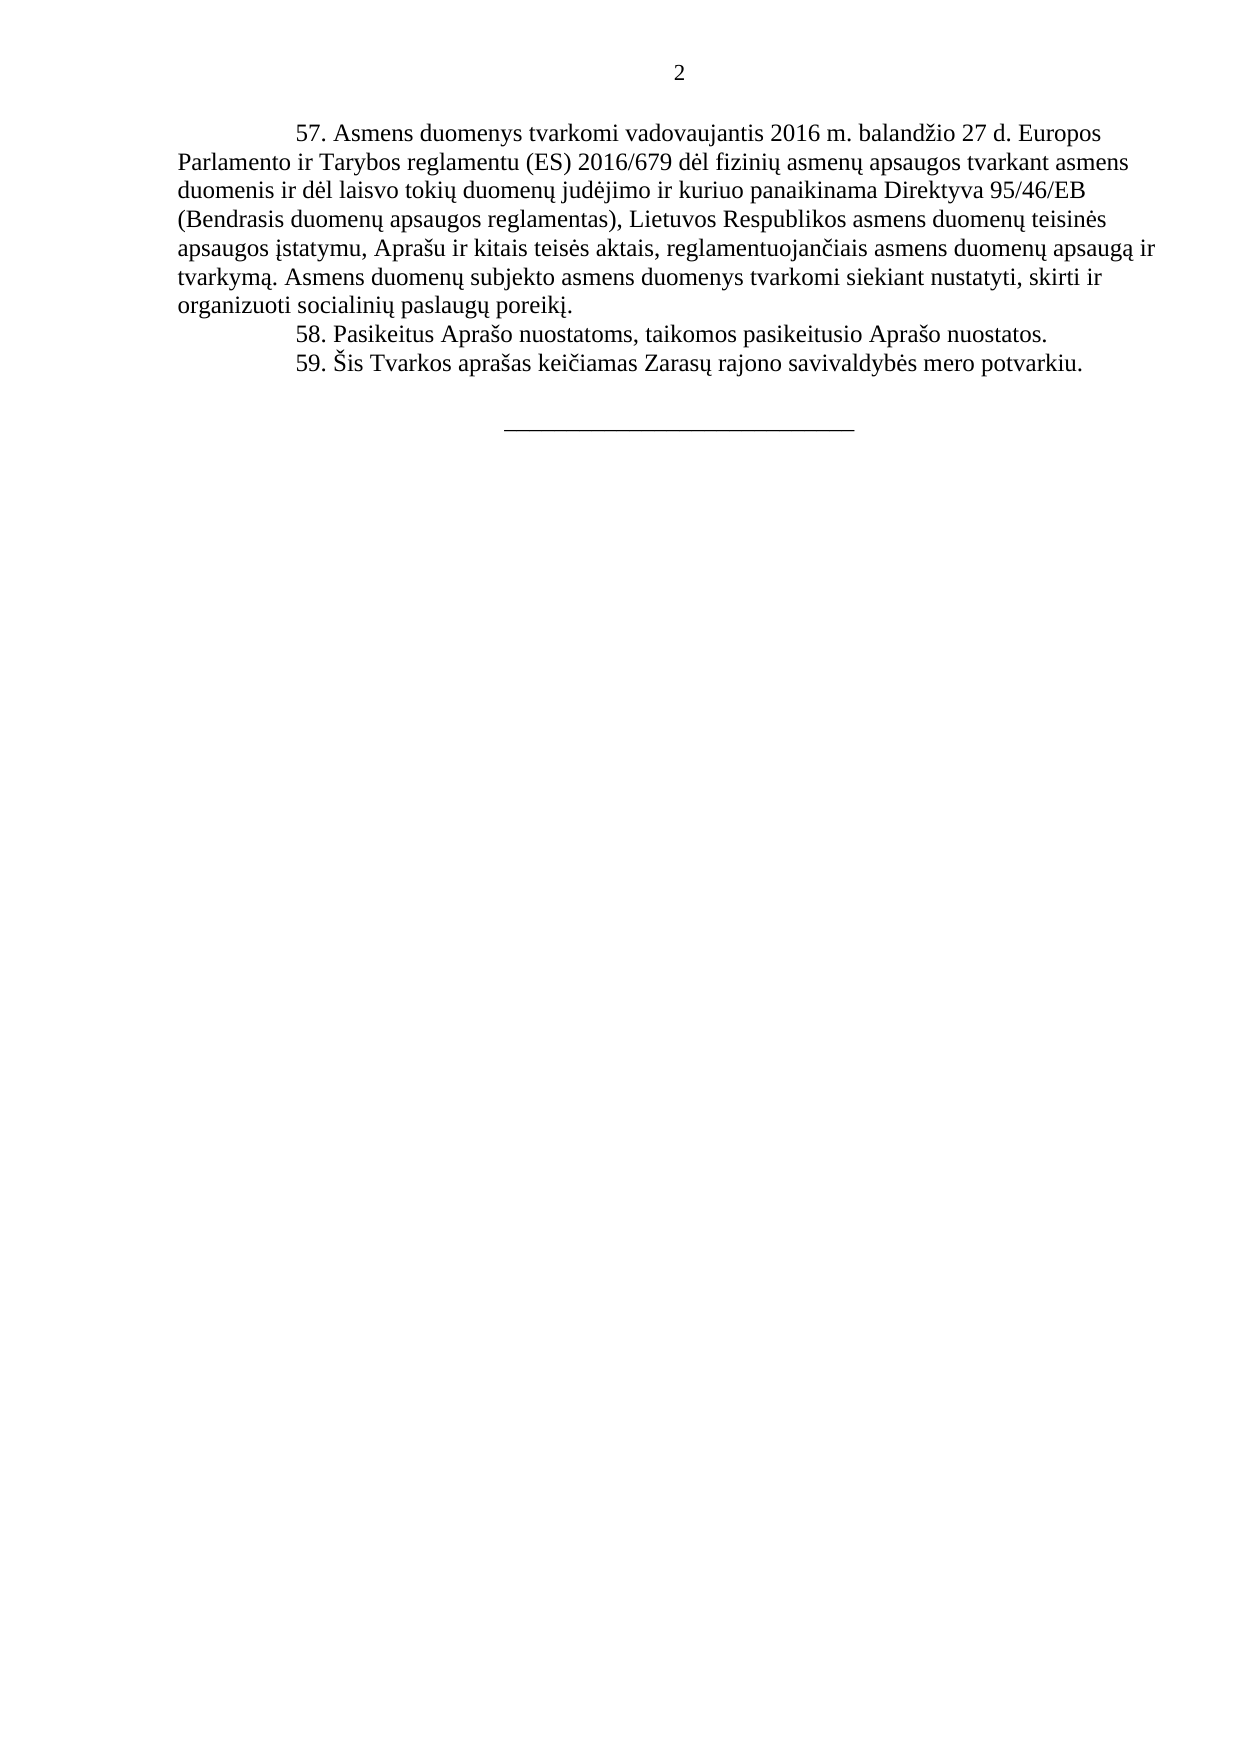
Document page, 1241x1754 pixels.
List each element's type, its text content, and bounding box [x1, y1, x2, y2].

text 59. Šis Tvarkos aprašas keičiamas Zarasų rajono savivaldybės mero potvarkiu. [177, 348, 1181, 377]
text 57. Asmens duomenys tvarkomi vadovaujantis 2016 m. balandžio 27 d. Europos Parlamento ir Tarybos reglamentu (ES) 2016/679 dėl fizinių asmenų apsaugos tvarkant asmens duomenis ir dėl laisvo tokių duomenų judėjimo ir kuriuo panaikinama Direktyva 95/46/EB (Bendrasis duomenų apsaugos reglamentas), Lietuvos Respublikos asmens duomenų teisinės apsaugos įstatymu, Aprašu ir kitais teisės aktais, reglamentuojančiais asmens duomenų apsaugą ir tvarkymą. Asmens duomenų subjekto asmens duomenys tvarkomi siekiant nustatyti, skirti ir organizuoti socialinių paslaugų poreikį. [177, 118, 1181, 319]
text 58. Pasikeitus Aprašo nuostatoms, taikomos pasikeitusio Aprašo nuostatos. [177, 319, 1181, 348]
text ____________________________ [177, 406, 1181, 434]
